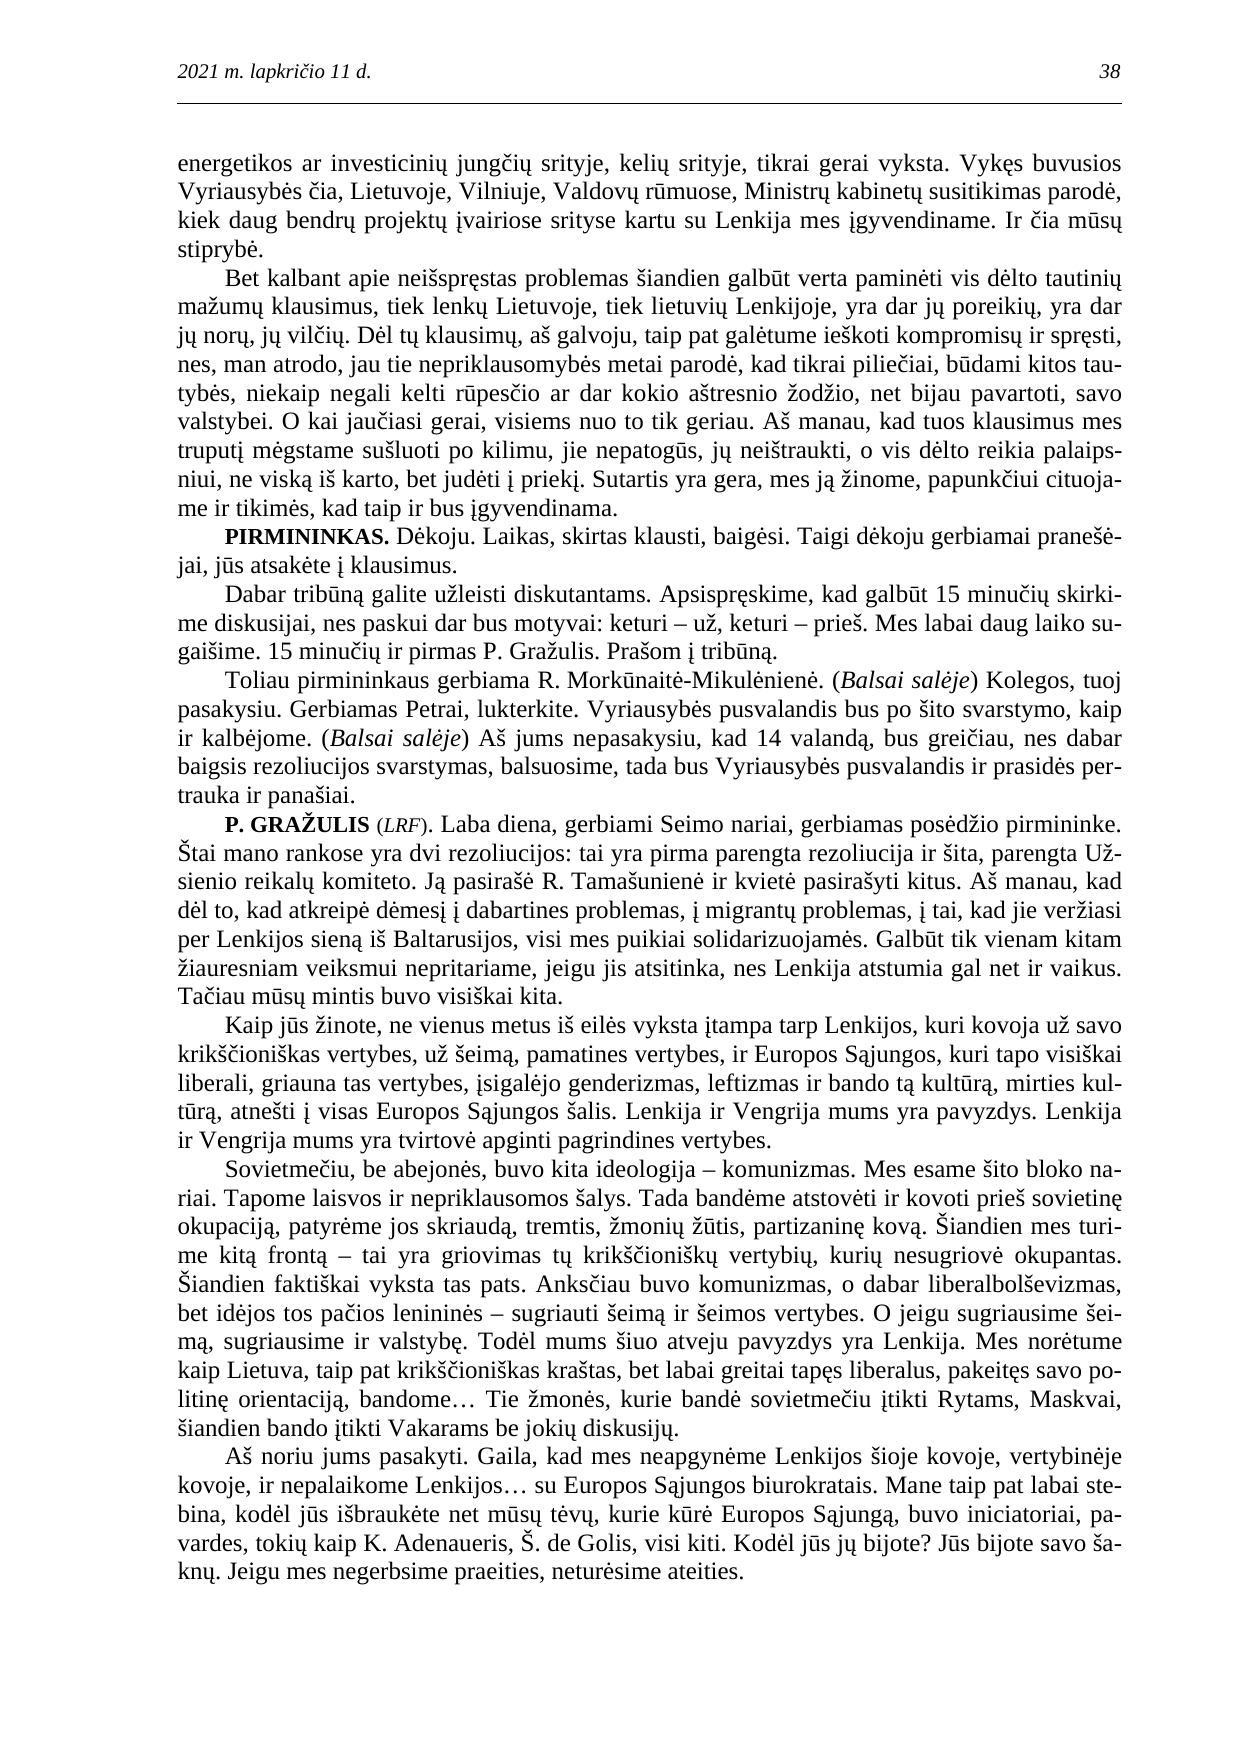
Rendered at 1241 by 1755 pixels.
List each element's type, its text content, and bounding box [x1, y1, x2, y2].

text Kaip jūs ži­no­te, ne vie­nus me­tus iš ei­lės vyks­ta įtam­pa tarp Len­ki­jos, ku­ri ko­vo­ja už sa­vo krikš­čio­niš­kas ver­ty­bes, už šei­mą, pa­ma­ti­nes ver­ty­bes, ir Eu­ro­pos Są­jun­gos, ku­ri ta­po vi­siš­kai li­be­ra­li, griau­na tas ver­ty­bes, įsi­ga­lė­jo gen­de­riz­mas, lef­tiz­mas ir ban­do tą kul­tū­rą, mir­ties kul­tū­rą, at­neš­ti į vi­sas Eu­ro­pos Są­jun­gos ša­lis. Len­ki­ja ir Veng­ri­ja mums yra pa­vyz­dys. Len­ki­ja ir Veng­ri­ja mums yra tvir­to­vė ap­gin­ti pa­grin­di­nes ver­ty­bes. [177, 1010, 1122, 1154]
text ener­ge­ti­kos ar in­ves­ti­ci­nių jung­čių sri­ty­je, ke­lių sri­ty­je, tik­rai ge­rai vyks­ta. Vy­kęs bu­vu­sios Vy­riau­sy­bės čia, Lie­tu­vo­je, Vil­niu­je, Val­do­vų rū­muo­se, Mi­nist­rų ka­bi­ne­tų su­si­ti­ki­mas pa­ro­dė, kiek daug ben­drų pro­jek­tų įvai­rio­se sri­ty­se kar­tu su Len­ki­ja mes įgy­ven­di­na­me. Ir čia mū­sų stip­ry­bė. [177, 148, 1122, 263]
text PIRMININKAS. Dė­ko­ju. Lai­kas, skir­tas klaus­ti, bai­gė­si. Tai­gi dė­ko­ju ger­bia­mai pra­ne­šė­jai, jūs at­sa­kė­te į klau­si­mus. [177, 521, 1122, 579]
text So­viet­me­čiu, be abe­jo­nės, bu­vo ki­ta ide­o­lo­gi­ja – ko­mu­niz­mas. Mes esa­me ši­to blo­ko na­riai. Ta­po­me lais­vos ir ne­pri­klau­so­mos ša­lys. Ta­da ban­dė­me at­sto­vė­ti ir ko­vo­ti prieš so­vie­ti­nę oku­pa­ci­ją, pa­ty­rė­me jos skriau­dą, trem­tis, žmo­nių žū­tis, par­ti­za­ni­nę ko­vą. Šian­dien mes tu­ri­me ki­tą fron­tą – tai yra grio­vi­mas tų krikš­čio­niš­kų ver­ty­bių, ku­rių ne­su­grio­vė oku­pan­tas. Šian­dien fak­tiš­kai vyks­ta tas pats. Anks­čiau bu­vo ko­mu­niz­mas, o da­bar li­be­ral­bol­še­viz­mas, bet idė­jos tos pa­čios le­ni­ni­nės – su­griau­ti šei­mą ir šei­mos ver­ty­bes. O jei­gu su­griau­si­me šei­mą, su­griau­si­me ir vals­ty­bę. To­dėl mums šiuo at­ve­ju pa­vyz­dys yra Len­ki­ja. Mes no­rė­tu­me kaip Lie­tu­va, taip pat krikš­čio­niš­kas kraš­tas, bet la­bai grei­tai ta­pęs li­be­ra­lus, pa­kei­tęs sa­vo po­li­ti­nę orien­ta­ci­ją, ban­do­me… Tie žmo­nės, ku­rie ban­dė so­viet­me­čiu įtik­ti Ry­tams, Mask­vai, šian­dien ban­do įtik­ti Va­ka­rams be jo­kių dis­ku­si­jų. [177, 1154, 1122, 1441]
text Aš no­riu jums pa­sa­ky­ti. Gai­la, kad mes ne­ap­gy­nė­me Len­ki­jos šio­je ko­vo­je, ver­ty­bi­nė­je ko­vo­je, ir ne­pa­lai­ko­me Len­ki­jos… su Eu­ro­pos Są­jun­gos biu­ro­kratais. Ma­ne taip pat la­bai ste­bi­na, ko­dėl jūs iš­brau­kė­te net mū­sų tė­vų, ku­rie kū­rė Eu­ro­pos Są­jun­gą, bu­vo ini­cia­to­riai, pa­var­des, to­kių kaip K. Ade­nau­e­ris, Š. de Go­lis, vi­si ki­ti. Ko­dėl jūs jų bi­jo­te? Jūs bi­jo­te sa­vo ša­k­nų. Jei­gu mes ne­gerb­si­me pra­ei­ties, ne­tu­rė­si­me at­ei­ties. [177, 1441, 1122, 1585]
text Da­bar tri­bū­ną ga­li­te už­leis­ti dis­ku­tan­tams. Ap­si­spręs­ki­me, kad gal­būt 15 mi­nu­čių skir­ki­me dis­ku­si­jai, nes pas­kui dar bus mo­ty­vai: ke­tu­ri – už, ke­tu­ri – prieš. Mes la­bai daug lai­ko su­gai­ši­me. 15 mi­nu­čių ir pir­mas P. Gra­žu­lis. Pra­šom į tri­bū­ną. [177, 579, 1122, 665]
text To­liau pir­mi­nin­kaus ger­bia­ma R. Mor­kū­nai­tė-Mi­ku­lė­nie­nė. (Bal­sai sa­lė­je) Ko­le­gos, tuoj pa­sa­ky­siu. Ger­bia­mas Pet­rai, luk­ter­ki­te. Vy­riau­sy­bės pus­va­lan­dis bus po ši­to svars­ty­mo, kaip ir kal­bė­jo­me. (Bal­sai sa­lė­je) Aš jums ne­pa­sa­ky­siu, kad 14 va­lan­dą, bus grei­čiau, nes da­bar baig­sis re­zo­liu­ci­jos svars­ty­mas, bal­suo­si­me, ta­da bus Vy­riau­sy­bės pus­va­lan­dis ir pra­si­dės per­trau­ka ir pa­na­šiai. [177, 665, 1122, 809]
text Bet kal­bant apie ne­iš­spręs­tas pro­ble­mas šian­dien gal­būt ver­ta pa­mi­nė­ti vis dėl­to tau­ti­nių ma­žu­mų klau­si­mus, tiek len­kų Lie­tu­vo­je, tiek lie­tu­vių Len­ki­jo­je, yra dar jų po­rei­kių, yra dar jų no­rų, jų vil­čių. Dėl tų klau­si­mų, aš gal­vo­ju, taip pat ga­lė­tu­me ieš­ko­ti kom­pro­mi­sų ir spręs­ti, nes, man at­ro­do, jau tie ne­pri­klau­so­my­bės me­tai pa­ro­dė, kad tik­rai pi­lie­čiai, bū­da­mi ki­tos tau­ty­bės, nie­kaip ne­ga­li kel­ti rū­pes­čio ar dar ko­kio ašt­res­nio žo­džio, net bi­jau pa­var­to­ti, sa­vo vals­ty­bei. O kai jau­čia­si ge­rai, vi­siems nuo to tik ge­riau. Aš ma­nau, kad tuos klau­si­mus mes tru­pu­tį mėgs­ta­me su­šluo­ti po ki­li­mu, jie ne­pa­to­gūs, jų ne­iš­trauk­ti, o vis dėl­to rei­kia pa­laips­niui, ne vis­ką iš kar­to, bet ju­dė­ti į prie­kį. Su­tar­tis yra ge­ra, mes ją ži­no­me, pa­punk­čiui ci­tuo­ja­me ir ti­ki­mės, kad taip ir bus įgy­ven­di­na­ma. [177, 263, 1122, 521]
text P. GRAŽULIS (LRF). La­ba die­na, ger­bia­mi Sei­mo na­riai, ger­bia­mas po­sė­džio pir­mi­nin­ke. Štai ma­no ran­ko­se yra dvi re­zo­liu­ci­jos: tai yra pir­ma pa­reng­ta re­zo­liu­ci­ja ir ši­ta, pa­reng­ta Už­sie­nio rei­ka­lų ko­mi­te­to. Ją pa­si­ra­šė R. Ta­ma­šu­nie­nė ir kvie­tė pa­si­ra­šy­ti ki­tus. Aš ma­nau, kad dėl to, kad at­krei­pė dė­me­sį į da­bar­ti­nes pro­ble­mas, į mig­ran­tų pro­ble­mas, į tai, kad jie ver­žia­si per Len­ki­jos sie­ną iš Bal­ta­ru­si­jos, vi­si mes pui­kiai so­li­da­ri­zuo­ja­mės. Gal­būt tik vie­nam ki­tam žiau­res­niam veiks­mui ne­pri­ta­ria­me, jei­gu jis at­si­tin­ka, nes Len­ki­ja at­stu­mia gal net ir vai­kus. Ta­čiau mū­sų min­tis bu­vo vi­siš­kai ki­ta. [177, 809, 1122, 1010]
